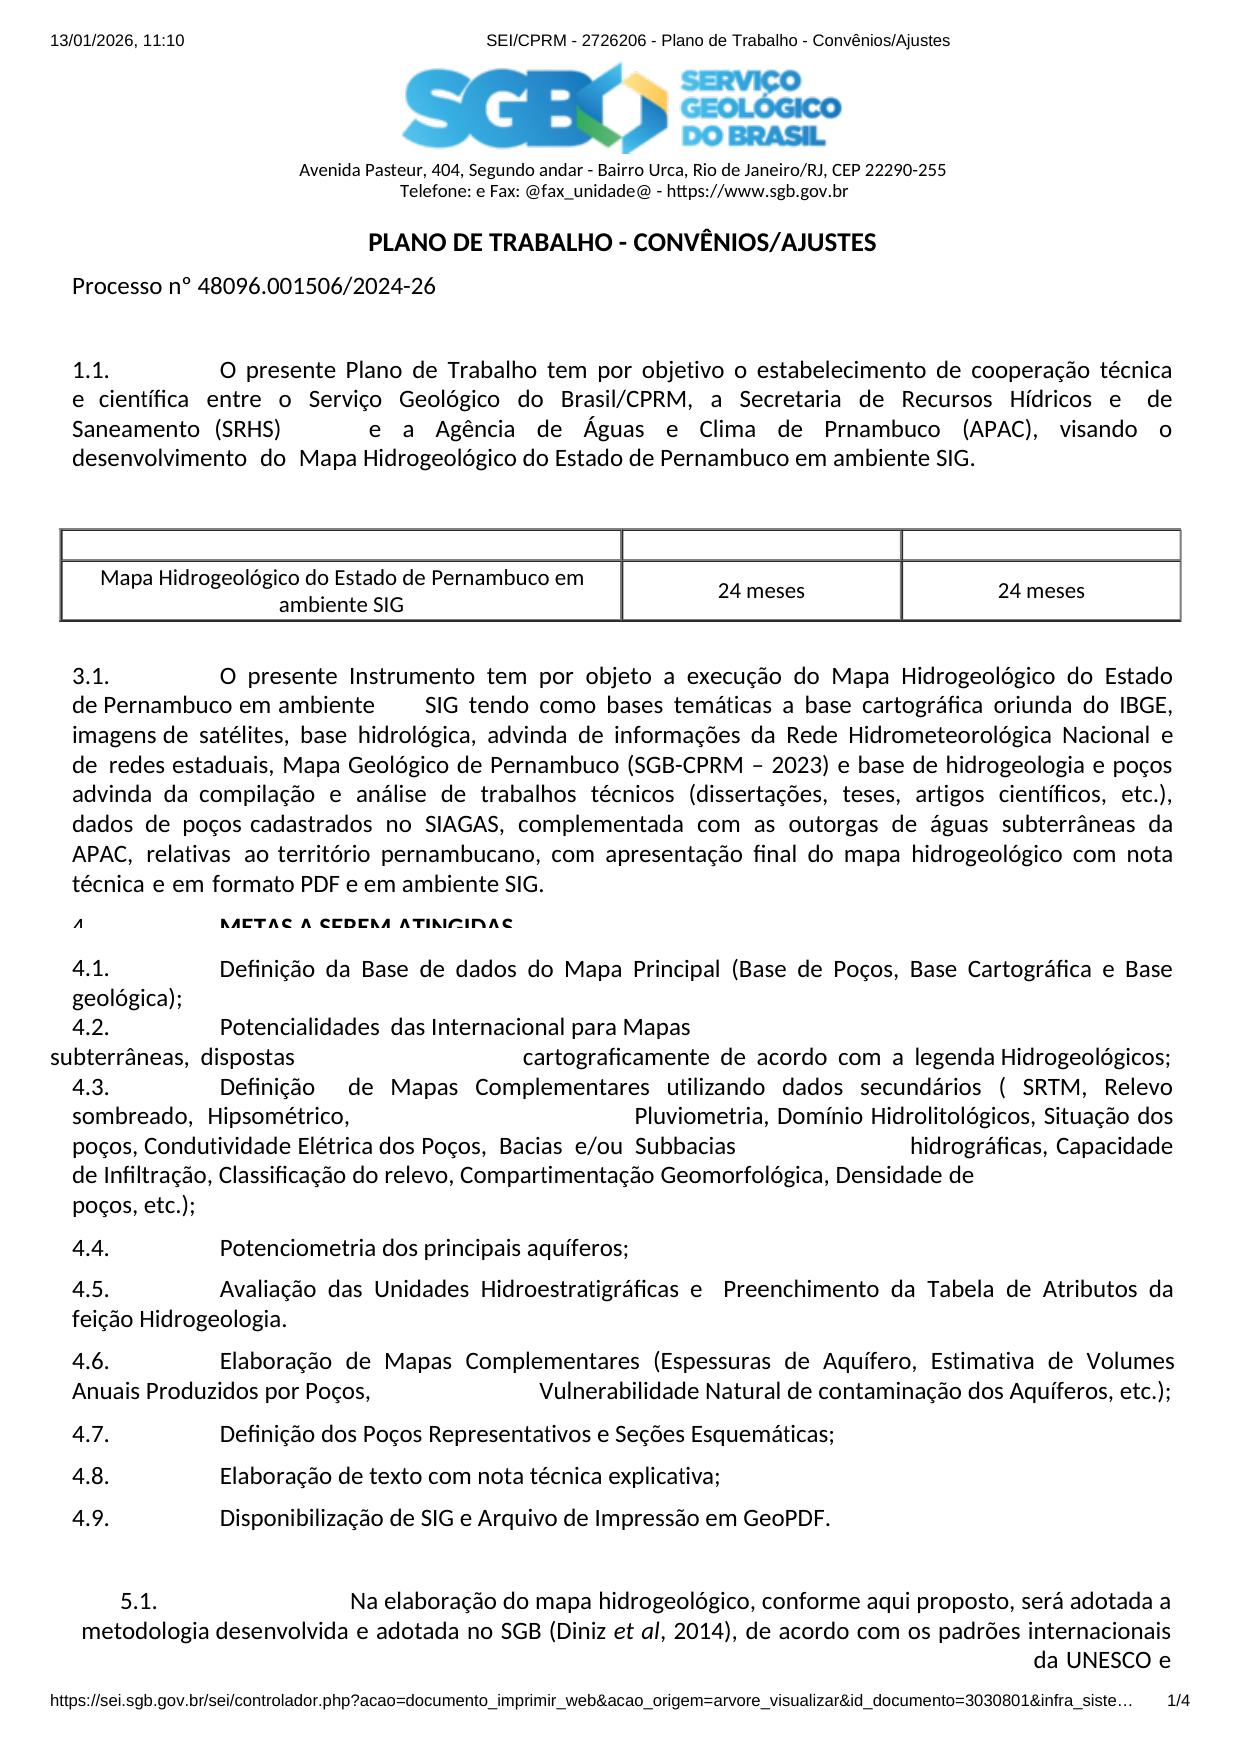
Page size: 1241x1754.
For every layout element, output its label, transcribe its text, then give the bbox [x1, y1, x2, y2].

text 24 meses [904, 577, 1179, 605]
text 2. DESCRIÇÃO DO PROJETO [1170, 486, 1193, 516]
text 4.6. Elaboração de Mapas Complementares (Espessuras de Aquífero, Estimativa de Volumes Anuais Produzidos por Poços, Vulnerabilidade Natural de contaminação dos Aquíferos, etc.); [72, 1346, 1177, 1405]
text Avenida Pasteur, 404, Segundo andar - Bairro Urca, Rio de Janeiro/RJ, CEP 22290-255 Telefone: e Fax: @fax_unidade@ - https://www.sgb.gov.br [299, 159, 948, 202]
text 4. [72, 911, 184, 928]
text 4.3. Deﬁnição de Mapas Complementares utilizando dados secundários ( SRTM, Relevo sombreado, Hipsométrico, Pluviometria, Domínio Hidrolitológicos, Situação dos poços, Condutividade Elétrica dos Poços, Bacias e/ou Subbacias hidrográﬁcas, Capacidade de Inﬁltração, Classiﬁcação do relevo, Compartimentação Geomorfológica, Densidade de [72, 1071, 1173, 1190]
text cartograﬁcamente de acordo com a legenda Hidrogeológicos; [446, 1042, 1177, 1071]
text 4.2. Potencialidades das Internacional para Mapas [72, 1012, 1196, 1042]
text 4.9. Disponibilização de SIG e Arquivo de Impressão em GeoPDF. 5. METODOLOGIA [72, 1502, 833, 1544]
picture [401, 59, 843, 154]
text 24 meses [718, 577, 899, 605]
text 13/01/2026, 11:10 SEI/CPRM - 2726206 - Plano de Trabalho - Convênios/Ajustes [50, 31, 1193, 50]
text 1.1. O presente Plano de Trabalho tem por objetivo o estabelecimento de cooperação técnica e cientíﬁca entre o Serviço Geológico do Brasil/CPRM, a Secretaria de Recursos Hídricos e de Saneamento (SRHS) e a Agência de Águas e Clima de Prnambuco (APAC), visando o desenvolvimento do Mapa Hidrogeológico do Estado de Pernambuco em ambiente SIG. [72, 354, 1173, 473]
text 4.1. geológica); [72, 958, 188, 1012]
text 4.4. Potenciometria dos principais aquíferos; [72, 1232, 1193, 1263]
text Mapa Hidrogeológico do Estado de Pernambuco em ambiente SIG [100, 563, 587, 619]
text 1. SUMÁRIO [72, 312, 1193, 343]
text 5.1. Na elaboração do mapa hidrogeológico, conforme aqui proposto, será adotada a metodologia desenvolvida e adotada no SGB (Diniz et al, 2014), de acordo com os padrões internacionais da UNESCO e [66, 1586, 1171, 1675]
text subterrâneas, dispostas [50, 1042, 411, 1071]
text 3. DESCRIÇÃO DO OBJETO [1170, 619, 1193, 649]
text 4.5. Avaliação das Unidades Hidroestratigráﬁcas e Preenchimento da Tabela de Atributos da feição Hidrogeologia. [72, 1274, 1177, 1333]
text METAS A SEREM ATINGIDAS [219, 911, 1193, 941]
text PLANO DE TRABALHO - CONVÊNIOS/AJUSTES Processo nº 48096.001506/2024-26 [72, 226, 881, 301]
text 3.1. O presente Instrumento tem por objeto a execução do Mapa Hidrogeológico do Estado de Pernambuco em ambiente SIG tendo como bases temáticas a base cartográﬁca oriunda do IBGE, imagens de satélites, base hidrológica, advinda de informações da Rede Hidrometeorológica Nacional e de redes estaduais, Mapa Geológico de Pernambuco (SGB-CPRM – 2023) e base de hidrogeologia e poços advinda da compilação e análise de trabalhos técnicos (dissertações, teses, artigos cientíﬁcos, etc.), dados de poços cadastrados no SIAGAS, complementada com as outorgas de águas subterrâneas da APAC, relativas ao território pernambucano, com apresentação ﬁnal do mapa hidrogeológico com nota técnica e em formato PDF e em ambiente SIG. [72, 661, 1173, 898]
text 4.7. Deﬁnição dos Poços Representativos e Seções Esquemáticas; 4.8. Elaboração de texto com nota técnica explicativa; [72, 1418, 840, 1490]
text https://sei.sgb.gov.br/sei/controlador.php?acao=documento_imprimir_web&acao_origem=arvore_visualizar&id_documento=3030801&infra_siste… 1/4 [50, 1691, 1193, 1710]
text poços, etc.); [72, 1190, 1193, 1219]
text Deﬁnição da Base de dados do Mapa Principal (Base de Poços, Base Cartográﬁca e Base [219, 953, 1193, 983]
